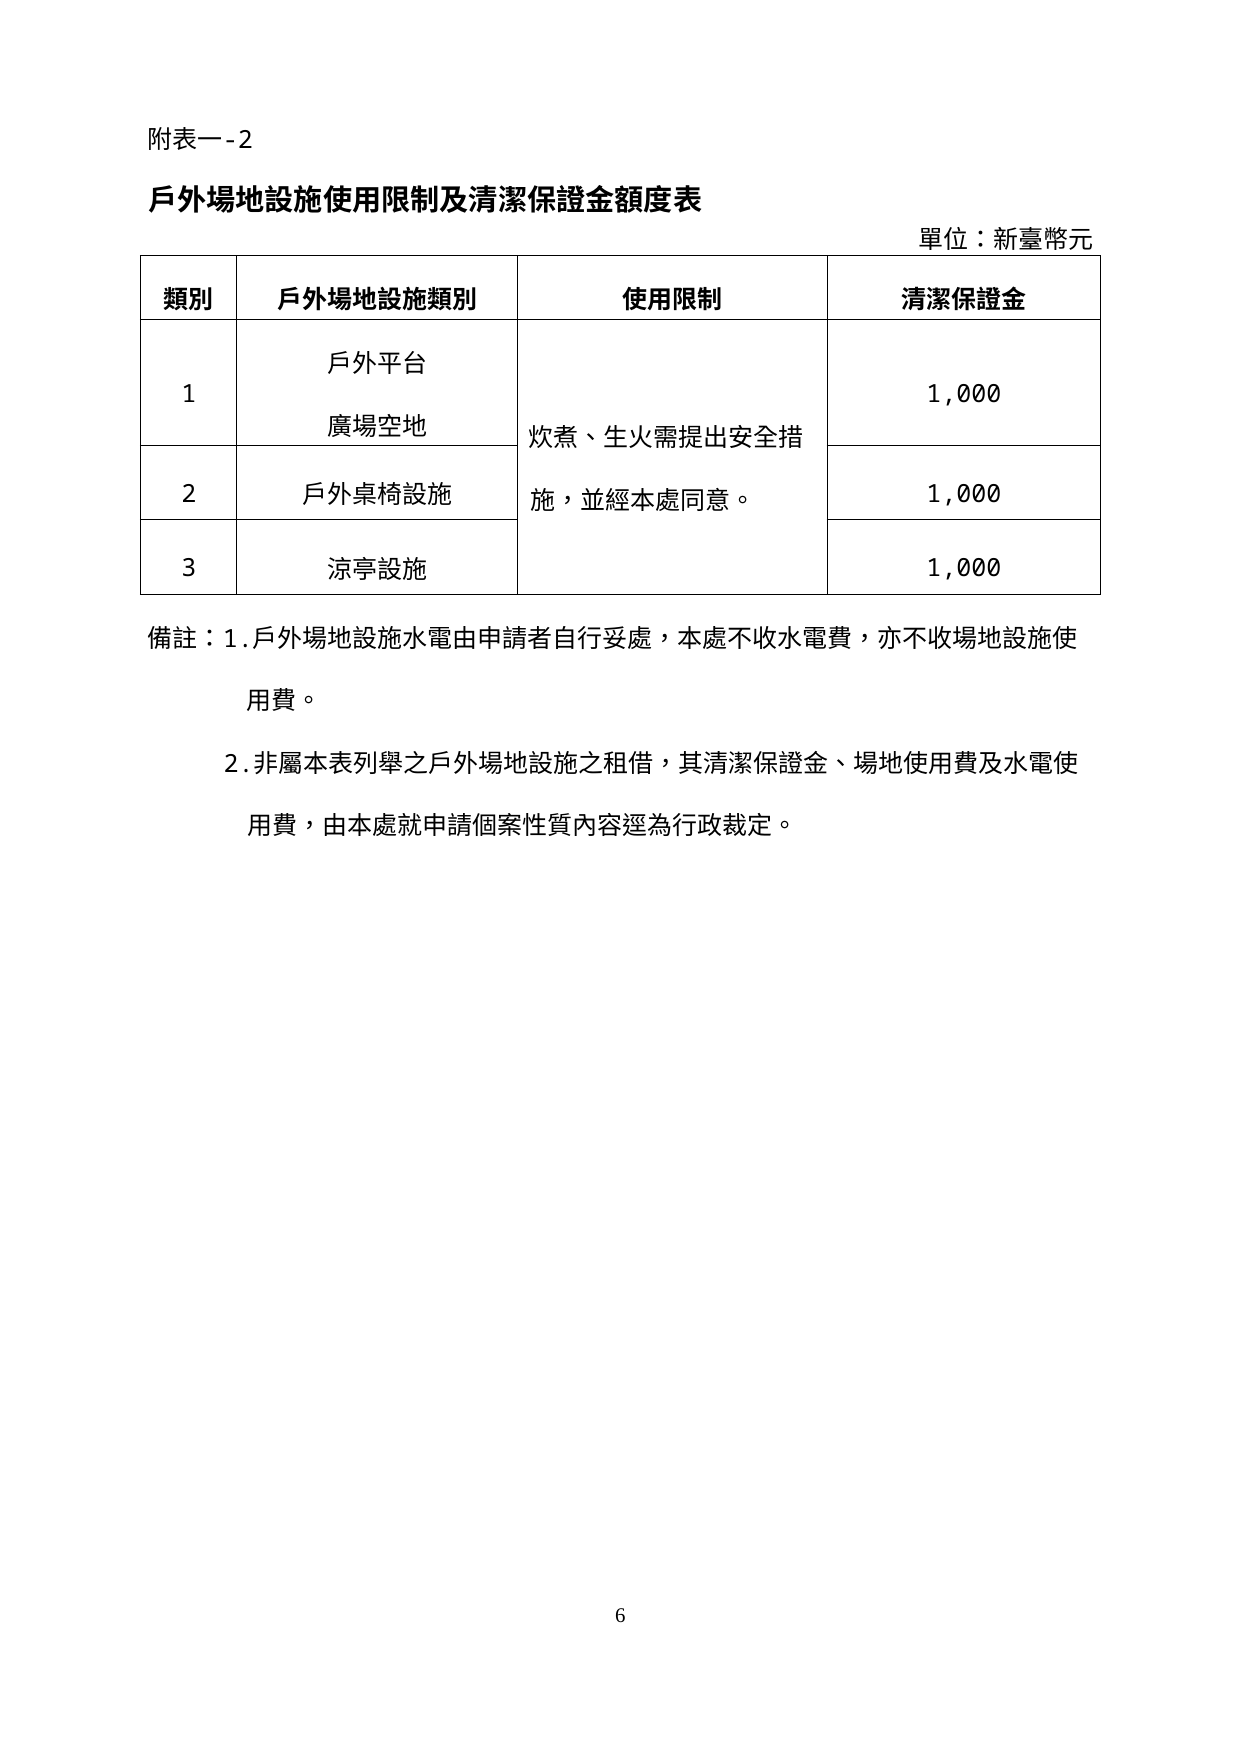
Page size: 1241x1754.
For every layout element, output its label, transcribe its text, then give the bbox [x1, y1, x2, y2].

table_cell 1,000 [828, 520, 1100, 593]
table_cell 1 [141, 320, 236, 445]
text 戶外場地設施使用限制及清潔保證金額度表 [148, 177, 1093, 219]
table_cell 戶外桌椅設施 [237, 446, 517, 519]
table_cell 戶外平台 廣場空地 [237, 320, 517, 445]
table_cell 3 [141, 520, 236, 593]
text 2.非屬本表列舉之戶外場地設施之租借，其清潔保證金、場地使用費及水電使用費，由本處就申請個案性質內容逕為行政裁定。 [223, 719, 1093, 844]
text 附表一-2 [148, 96, 1093, 158]
table_header 戶外場地設施類別 [237, 256, 517, 319]
table_cell 炊煮、生火需提出安全措施，並經本處同意。 [518, 320, 827, 593]
table_header 清潔保證金 [828, 256, 1100, 319]
table_cell 涼亭設施 [237, 520, 517, 593]
table_cell 1,000 [828, 446, 1100, 519]
table_cell 2 [141, 446, 236, 519]
table_header 類別 [141, 256, 236, 319]
text 備註：1.戶外場地設施水電由申請者自行妥處，本處不收水電費，亦不收場地設施使用費。 [148, 595, 1093, 719]
table_cell 1,000 [828, 320, 1100, 445]
table_header 使用限制 [518, 256, 827, 319]
text 單位：新臺幣元 [148, 219, 1093, 255]
